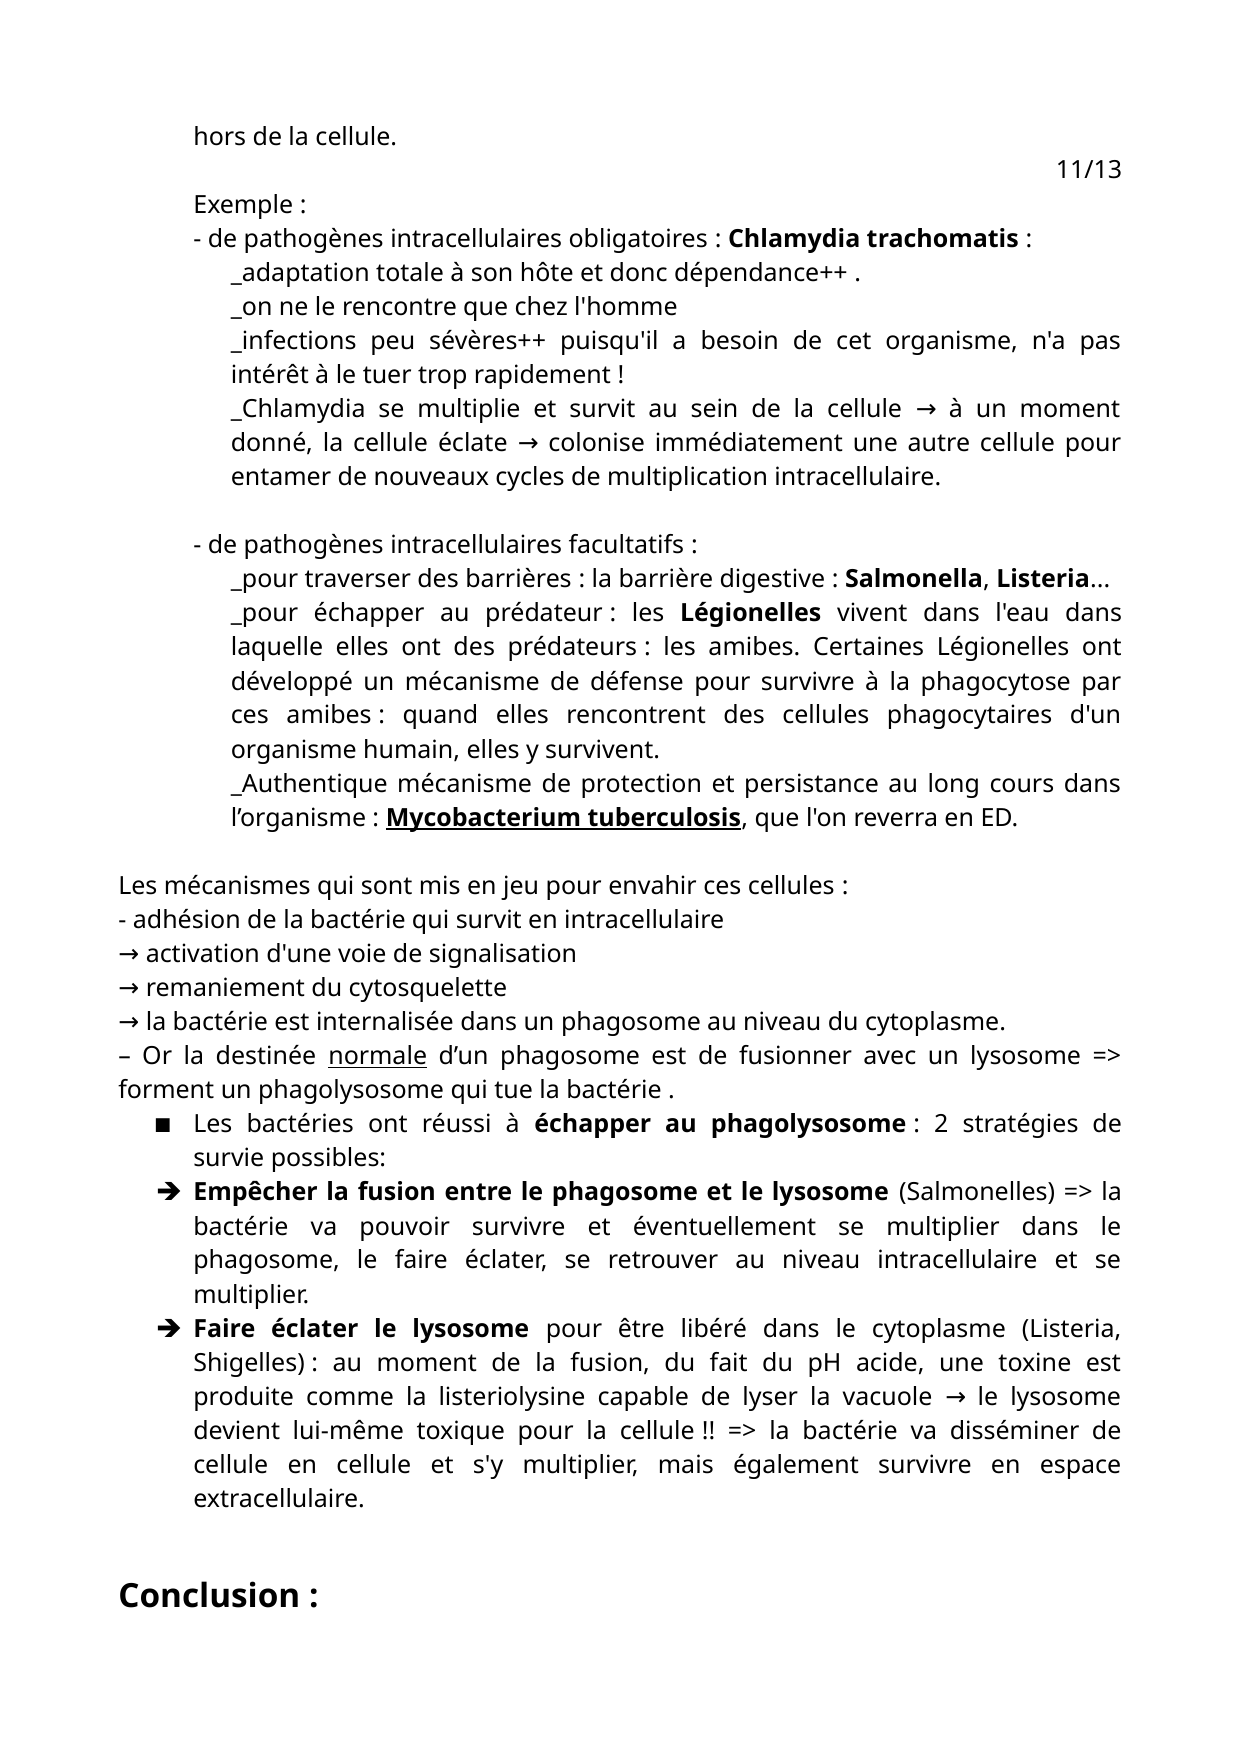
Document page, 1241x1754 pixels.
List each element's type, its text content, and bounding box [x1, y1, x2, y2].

text → remaniement du cytosquelette [118, 970, 1122, 1004]
text → activation d'une voie de signalisation [118, 936, 1122, 970]
list Exemple : [156, 186, 1122, 220]
list _pour traverser des barrières : la barrière digestive : Salmonella, Listeria... [193, 561, 1122, 595]
text Conclusion : [118, 1572, 1122, 1618]
list hors de la cellule. [156, 118, 1122, 152]
list _Chlamydia se multiplie et survit au sein de la cellule → à un moment donné, la cellule éclate → colonise immédiatement une autre cellule pour entamer de nouveaux cycles de multiplication intracellulaire. [193, 391, 1122, 493]
text - adhésion de la bactérie qui survit en intracellulaire [118, 902, 1122, 936]
list _on ne le rencontre que chez l'homme [193, 288, 1122, 322]
list Les bactéries ont réussi à échapper au phagolysosome : 2 stratégies de survie possibles: [156, 1106, 1122, 1174]
text – Or la destinée normale d’un phagosome est de fusionner avec un lysosome => forment un phagolysosome qui tue la bactérie . [118, 1038, 1122, 1106]
list Empêcher la fusion entre le phagosome et le lysosome (Salmonelles) => la bactérie va pouvoir survivre et éventuellement se multiplier dans le phagosome, le faire éclater, se retrouver au niveau intracellulaire et se multiplier. [156, 1174, 1122, 1310]
list - de pathogènes intracellulaires obligatoires : Chlamydia trachomatis : [156, 220, 1122, 254]
text → la bactérie est internalisée dans un phagosome au niveau du cytoplasme. [118, 1004, 1122, 1038]
list _pour échapper au prédateur : les Légionelles vivent dans l'eau dans laquelle elles ont des prédateurs : les amibes. Certaines Légionelles ont développé un mécanisme de défense pour survivre à la phagocytose par ces amibes : quand elles rencontrent des cellules phagocytaires d'un organisme humain, elles y survivent. [193, 595, 1122, 765]
list _adaptation totale à son hôte et donc dépendance++ . [193, 254, 1122, 288]
list 11/13 [156, 152, 1122, 186]
text Les mécanismes qui sont mis en jeu pour envahir ces cellules : [118, 867, 1122, 902]
list - de pathogènes intracellulaires facultatifs : [156, 527, 1122, 561]
list _infections peu sévères++ puisqu'il a besoin de cet organisme, n'a pas intérêt à le tuer trop rapidement ! [193, 322, 1122, 391]
list _Authentique mécanisme de protection et persistance au long cours dans l’organisme : Mycobacterium tuberculosis, que l'on reverra en ED. [193, 765, 1122, 833]
list Faire éclater le lysosome pour être libéré dans le cytoplasme (Listeria, Shigelles) : au moment de la fusion, du fait du pH acide, une toxine est produite comme la listeriolysine capable de lyser la vacuole → le lysosome devient lui-même toxique pour la cellule !! => la bactérie va disséminer de cellule en cellule et s'y multiplier, mais également survivre en espace extracellulaire. [156, 1310, 1122, 1515]
